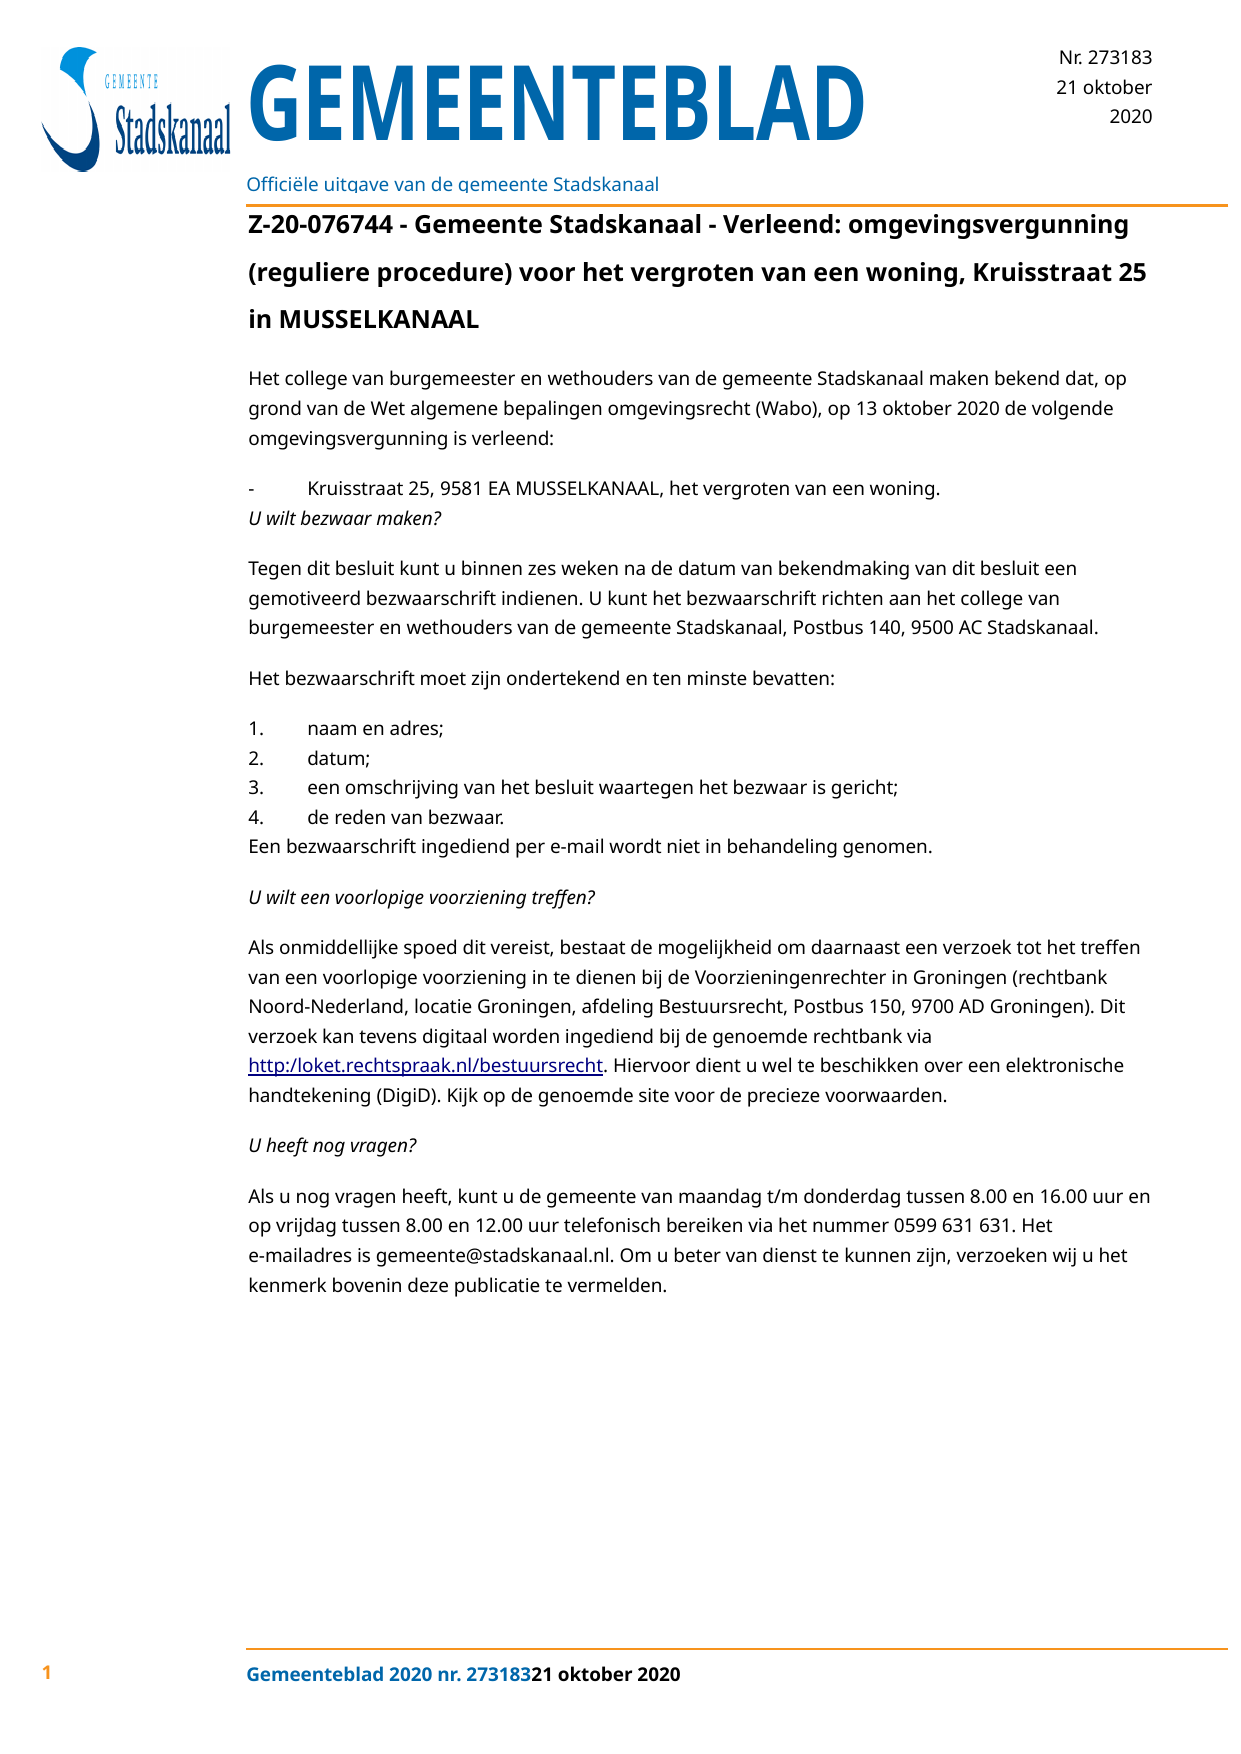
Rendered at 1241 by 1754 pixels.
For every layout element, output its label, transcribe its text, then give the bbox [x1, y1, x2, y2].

text U heeft nog vragen? [248, 1133, 1152, 1158]
list datum; [248, 745, 1152, 770]
text Z-20-076744 - Gemeente Stadskanaal - Verleend: omgevingsvergunning (reguliere procedure) voor het vergroten van een woning, Kruisstraat 25 in MUSSELKANAAL [248, 207, 1152, 336]
list een omschrijving van het besluit waartegen het bezwaar is gericht; [248, 774, 1152, 800]
text Een bezwaarschrift ingediend per e-mail wordt niet in behandeling genomen. [248, 833, 1152, 859]
picture [41, 47, 231, 172]
list de reden van bezwaar. [248, 804, 1152, 829]
text Het college van burgemeester en wethouders van de gemeente Stadskanaal maken bekend dat, op grond van de Wet algemene bepalingen omgevingsrecht (Wabo), op 13 oktober 2020 de volgende omgevingsvergunning is verleend: [248, 366, 1152, 450]
text Als onmiddellijke spoed dit vereist, bestaat de mogelijkheid om daarnaast een verzoek tot het treffen van een voorlopige voorziening in te dienen bij de Voorzieningenrechter in Groningen (rechtbank Noord-Nederland, locatie Groningen, afdeling Bestuurs­recht, Postbus 150, 9700 AD Groningen). Dit verzoek kan tevens digitaal worden ingediend bij de genoemde rechtbank via http:/loket.rechtspraak.nl/bestuursrecht. Hiervoor dient u wel te beschikken over een elektronische handtekening (DigiD). Kijk op de genoemde site voor de precieze voorwaarden. [248, 934, 1152, 1108]
list naam en adres; [248, 715, 1152, 741]
text Het bezwaarschrift moet zijn ondertekend en ten minste bevatten: [248, 665, 1152, 690]
list Kruisstraat 25, 9581 EA MUSSELKANAAL, het vergroten van een woning. [248, 475, 1152, 501]
text Als u nog vragen heeft, kunt u de gemeente van maandag t/m donderdag tussen 8.00 en 16.00 uur en op vrijdag tussen 8.00 en 12.00 uur telefonisch bereiken via het nummer 0599 631 631. Het e‑mailadres is gemeente@stadskanaal.nl. Om u beter van dienst te kunnen zijn, verzoeken wij u het kenmerk bovenin deze publicatie te vermelden. [248, 1183, 1152, 1297]
text U wilt bezwaar maken? [248, 505, 1152, 530]
text Tegen dit besluit kunt u binnen zes weken na de datum van bekendmaking van dit besluit een gemotiveerd bezwaarschrift indienen. U kunt het bezwaarschrift richten aan het college van burgemeester en wethouders van de gemeente Stadskanaal, Postbus 140, 9500 AC Stadskanaal. [248, 555, 1152, 640]
text U wilt een voorlopige voorziening treffen? [248, 884, 1152, 909]
